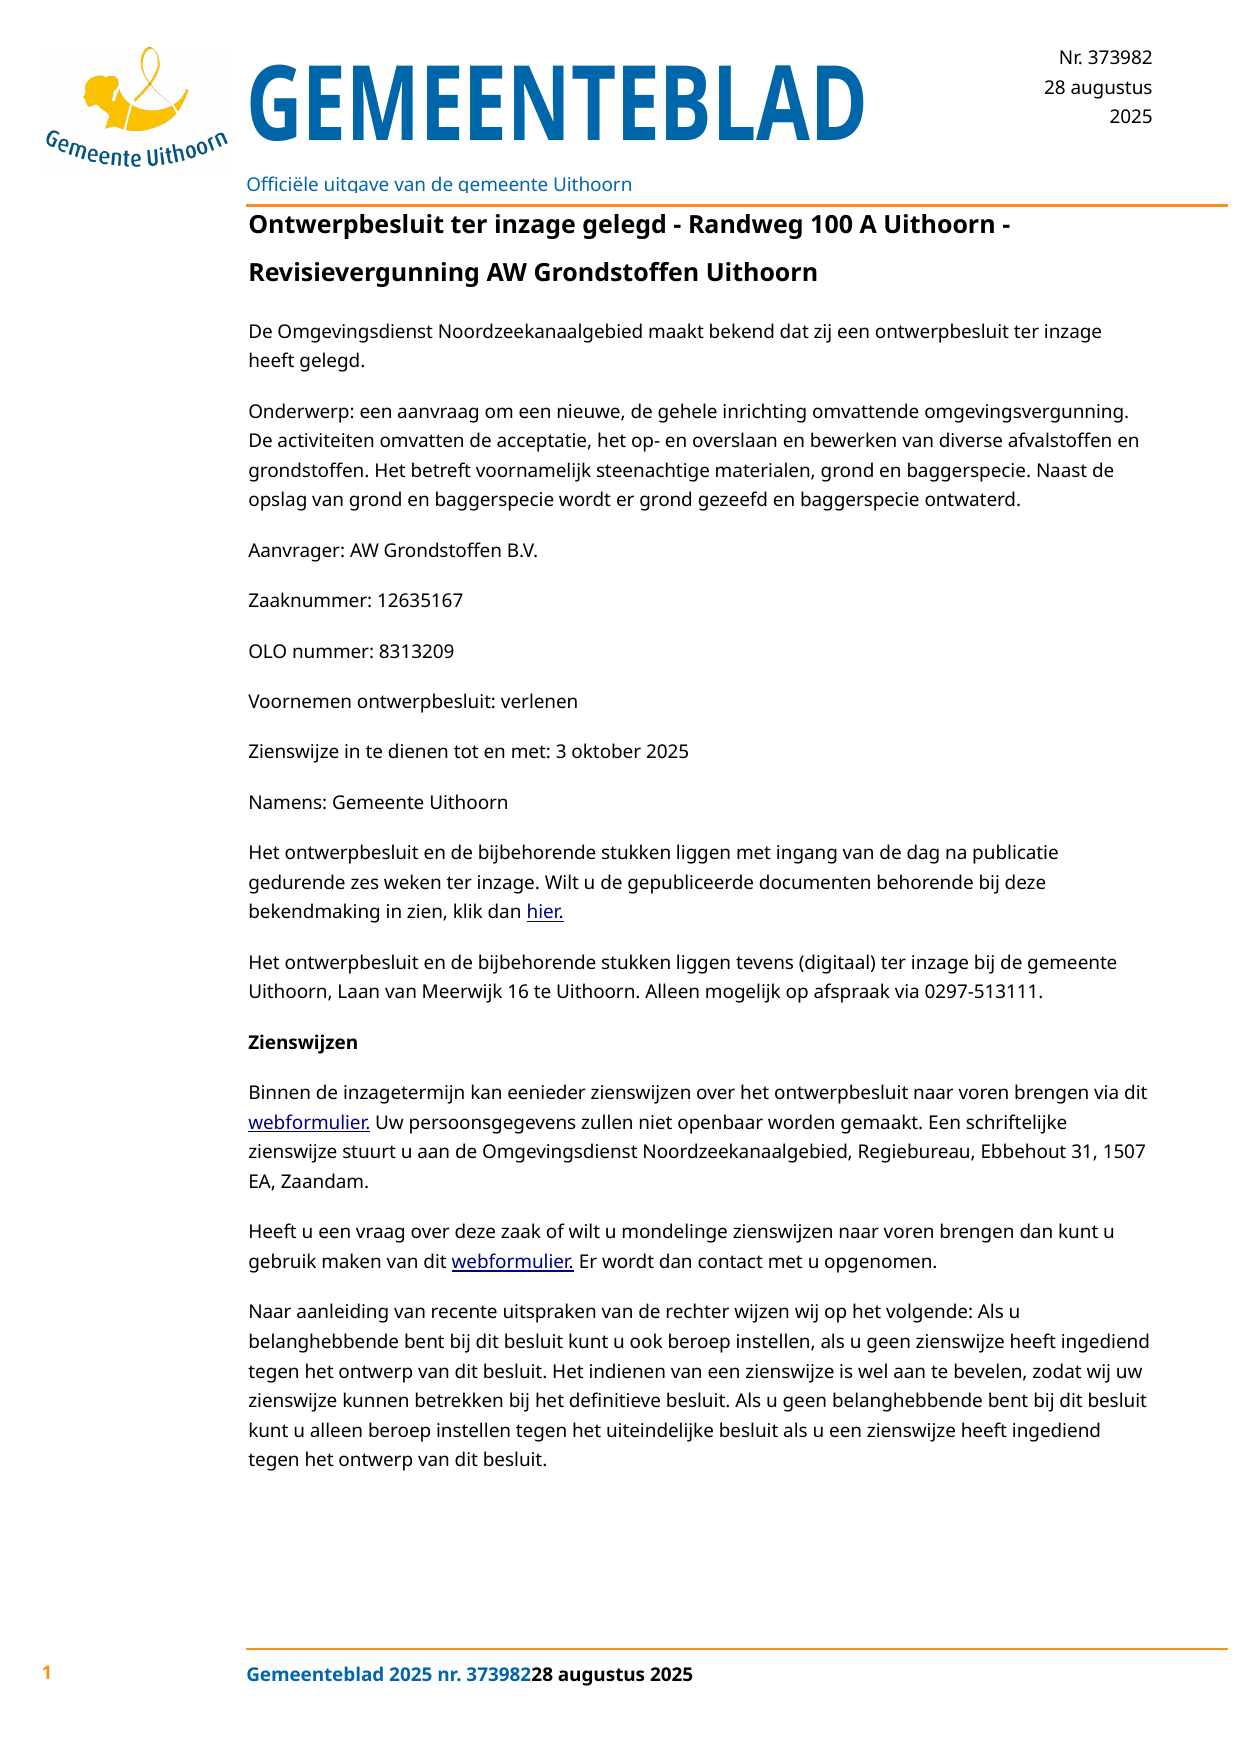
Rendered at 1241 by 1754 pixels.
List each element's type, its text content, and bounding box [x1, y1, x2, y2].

text Aanvrager: AW Grondstoffen B.V. [248, 537, 1152, 563]
text Heeft u een vraag over deze zaak of wilt u mondelinge zienswijzen naar voren brengen dan kunt u gebruik maken van dit webformulier. Er wordt dan contact met u opgenomen. [248, 1219, 1152, 1274]
text Ontwerpbesluit ter inzage gelegd - Randweg 100 A Uithoorn - Revisievergunning AW Grondstoffen Uithoorn [248, 207, 1152, 288]
picture [41, 47, 231, 172]
text Zienswijze in te dienen tot en met: 3 oktober 2025 [248, 739, 1152, 764]
text Zienswijzen [248, 1029, 1152, 1055]
text Naar aanleiding van recente uitspraken van de rechter wijzen wij op het volgende: Als u belanghebbende bent bij dit besluit kunt u ook beroep instellen, als u geen zienswijze heeft ingediend tegen het ontwerp van dit besluit. Het indienen van een zienswijze is wel aan te bevelen, zodat wij uw zienswijze kunnen betrekken bij het definitieve besluit. Als u geen belanghebbende bent bij dit besluit kunt u alleen beroep instellen tegen het uiteindelijke besluit als u een zienswijze heeft ingediend tegen het ontwerp van dit besluit. [248, 1299, 1152, 1472]
text Het ontwerpbesluit en de bijbehorende stukken liggen met ingang van de dag na publicatie gedurende zes weken ter inzage. Wilt u de gepubliceerde documenten behorende bij deze bekendmaking in zien, klik dan hier. [248, 839, 1152, 924]
text Namens: Gemeente Uithoorn [248, 789, 1152, 815]
text Onderwerp: een aanvraag om een nieuwe, de gehele inrichting omvattende omgevingsvergunning. De activiteiten omvatten de acceptatie, het op- en overslaan en bewerken van diverse afvalstoffen en grondstoffen. Het betreft voornamelijk steenachtige materialen, grond en baggerspecie. Naast de opslag van grond en baggerspecie wordt er grond gezeefd en baggerspecie ontwaterd. [248, 398, 1152, 512]
text OLO nummer: 8313209 [248, 638, 1152, 664]
text De Omgevingsdienst Noordzeekanaalgebied maakt bekend dat zij een ontwerpbesluit ter inzage heeft gelegd. [248, 318, 1152, 373]
text Het ontwerpbesluit en de bijbehorende stukken liggen tevens (digitaal) ter inzage bij de gemeente Uithoorn, Laan van Meerwijk 16 te Uithoorn. Alleen mogelijk op afspraak via 0297-513111. [248, 949, 1152, 1004]
text Binnen de inzagetermijn kan eenieder zienswijzen over het ontwerpbesluit naar voren brengen via dit webformulier. Uw persoonsgegevens zullen niet openbaar worden gemaakt. Een schriftelijke zienswijze stuurt u aan de Omgevingsdienst Noordzeekanaalgebied, Regiebureau, Ebbehout 31, 1507 EA, Zaandam. [248, 1079, 1152, 1194]
text Voornemen ontwerpbesluit: verlenen [248, 688, 1152, 714]
text Zaaknummer: 12635167 [248, 587, 1152, 613]
